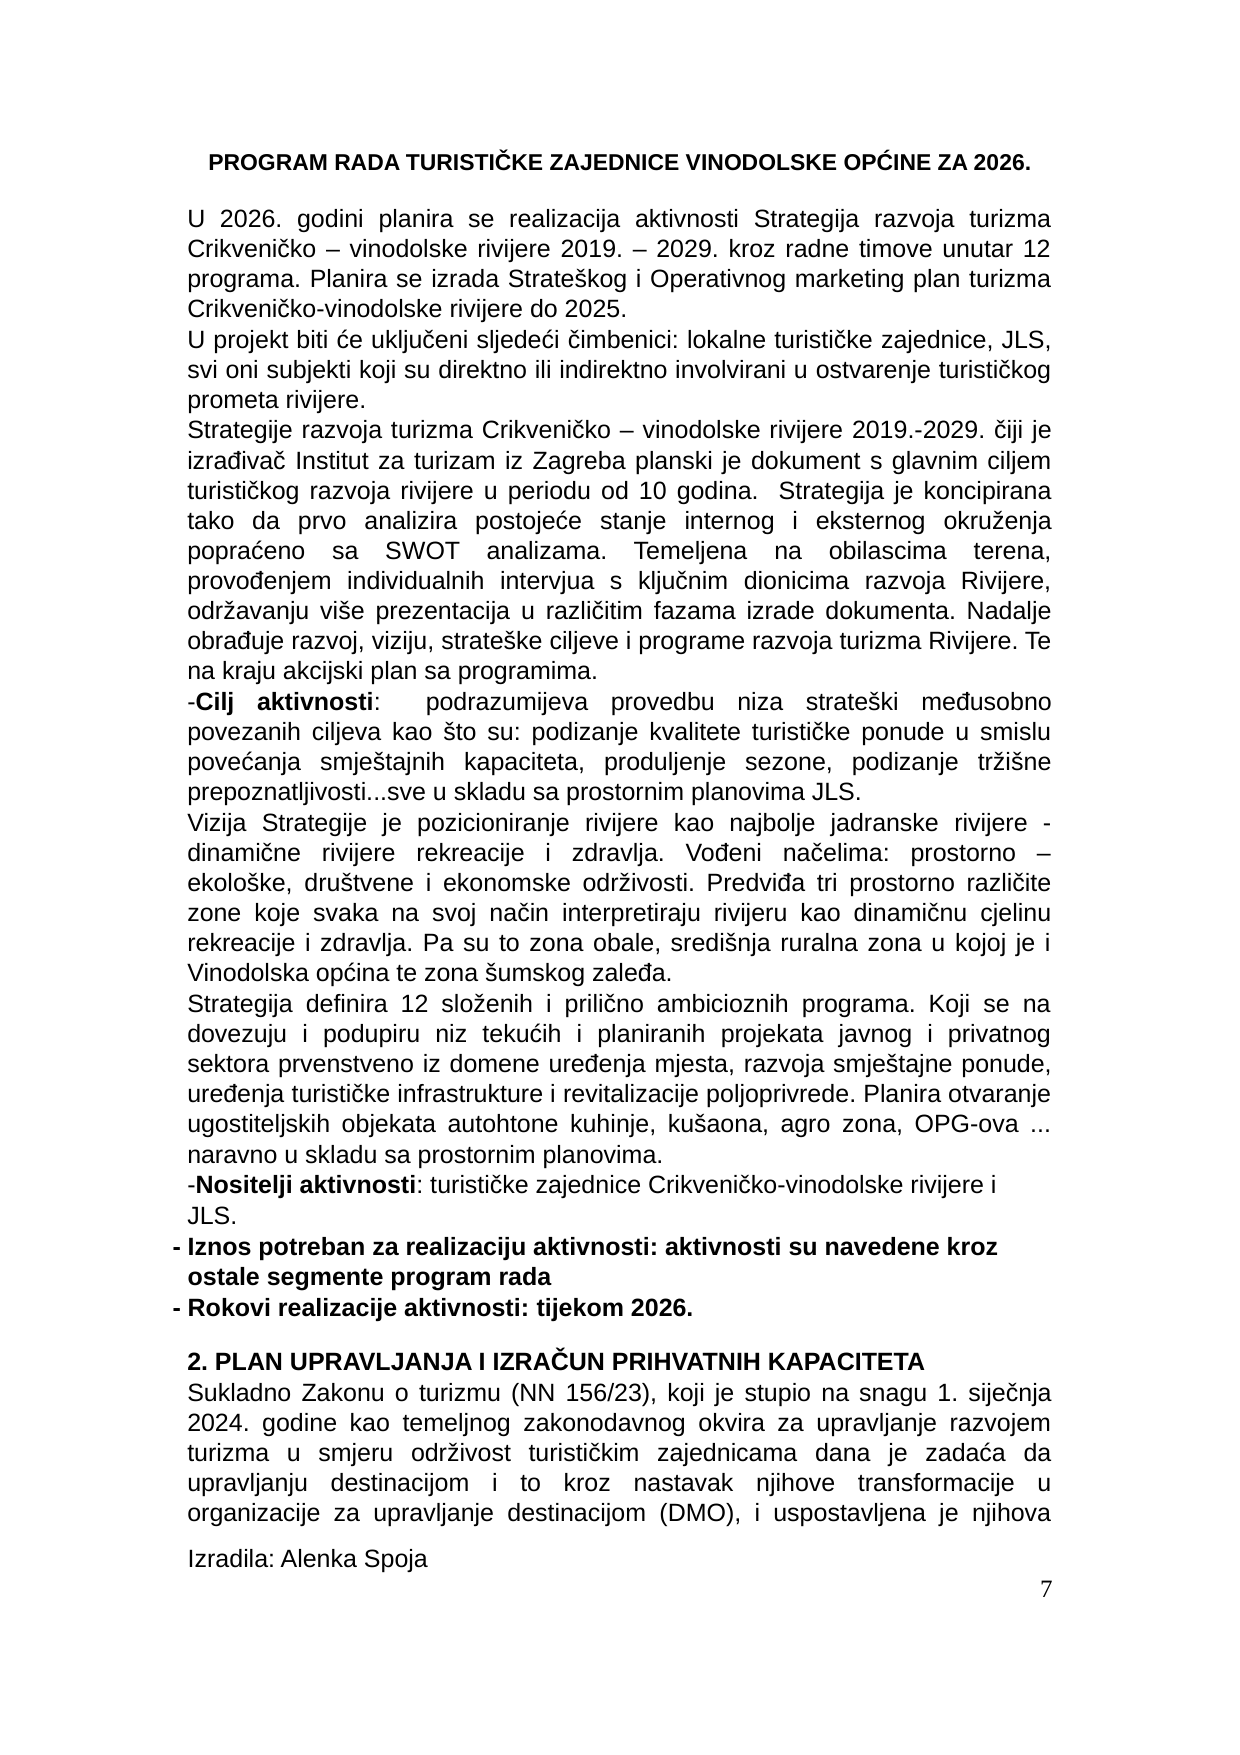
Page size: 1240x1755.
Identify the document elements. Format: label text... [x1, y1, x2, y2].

text -Nositelji aktivnosti: turističke zajednice Crikveničko-vinodolske rivijere i [187, 1170, 1053, 1199]
list Iznos potreban za realizaciju aktivnosti: aktivnosti su navedene kroz ostale segmente program rada [172, 1231, 1053, 1290]
list Rokovi realizacije aktivnosti: tijekom 2026. [172, 1293, 1053, 1321]
text U projekt biti će uključeni sljedeći čimbenici: lokalne turističke zajednice, JLS, svi oni subjekti koji su direktno ili indirektno involvirani u ostvarenje turističkog prometa rivijere. [187, 325, 1053, 414]
text JLS. [187, 1201, 1053, 1229]
text Strategija definira 12 složenih i prilično ambicioznih programa. Koji se na dovezuju i podupiru niz tekućih i planiranih projekata javnog i privatnog sektora prvenstveno iz domene uređenja mjesta, razvoja smještajne ponude, uređenja turističke infrastrukture i revitalizacije poljoprivrede. Planira otvaranje ugostiteljskih objekata autohtone kuhinje, kušaona, agro zona, OPG-ova ... naravno u skladu sa prostornim planovima. [187, 989, 1053, 1168]
text 2. PLAN UPRAVLJANJA I IZRAČUN PRIHVATNIH KAPACITETA [187, 1347, 1053, 1375]
text Sukladno Zakonu o turizmu (NN 156/23), koji je stupio na snagu 1. siječnja 2024. godine kao temeljnog zakonodavnog okvira za upravljanje razvojem turizma u smjeru održivost turističkim zajednicama dana je zadaća da upravljanju destinacijom i to kroz nastavak njihove transformacije u organizacije za upravljanje destinacijom (DMO), i uspostavljena je njihova [187, 1378, 1053, 1527]
text U 2026. godini planira se realizacija aktivnosti Strategija razvoja turizma Crikveničko – vinodolske rivijere 2019. – 2029. kroz radne timove unutar 12 programa. Planira se izrada Strateškog i Operativnog marketing plan turizma Crikveničko-vinodolske rivijere do 2025. [187, 204, 1053, 323]
text Vizija Strategije je pozicioniranje rivijere kao najbolje jadranske rivijere - dinamične rivijere rekreacije i zdravlja. Vođeni načelima: prostorno – ekološke, društvene i ekonomske održivosti. Predviđa tri prostorno različite zone koje svaka na svoj način interpretiraju rivijeru kao dinamičnu cjelinu rekreacije i zdravlja. Pa su to zona obale, središnja ruralna zona u kojoj je i Vinodolska općina te zona šumskog zaleđa. [187, 808, 1053, 987]
text -Cilj aktivnosti: podrazumijeva provedbu niza strateški međusobno povezanih ciljeva kao što su: podizanje kvalitete turističke ponude u smislu povećanja smještajnih kapaciteta, produljenje sezone, podizanje tržišne prepoznatljivosti...sve u skladu sa prostornim planovima JLS. [187, 687, 1053, 806]
text Strategije razvoja turizma Crikveničko – vinodolske rivijere 2019.-2029. čiji je izrađivač Institut za turizam iz Zagreba planski je dokument s glavnim ciljem turističkog razvoja rivijere u periodu od 10 godina. Strategija je koncipirana tako da prvo analizira postojeće stanje internog i eksternog okruženja popraćeno sa SWOT analizama. Temeljena na obilascima terena, provođenjem individualnih intervjua s ključnim dionicima razvoja Rivijere, održavanju više prezentacija u različitim fazama izrade dokumenta. Nadalje obrađuje razvoj, viziju, strateške ciljeve i programe razvoja turizma Rivijere. Te na kraju akcijski plan sa programima. [187, 416, 1053, 685]
